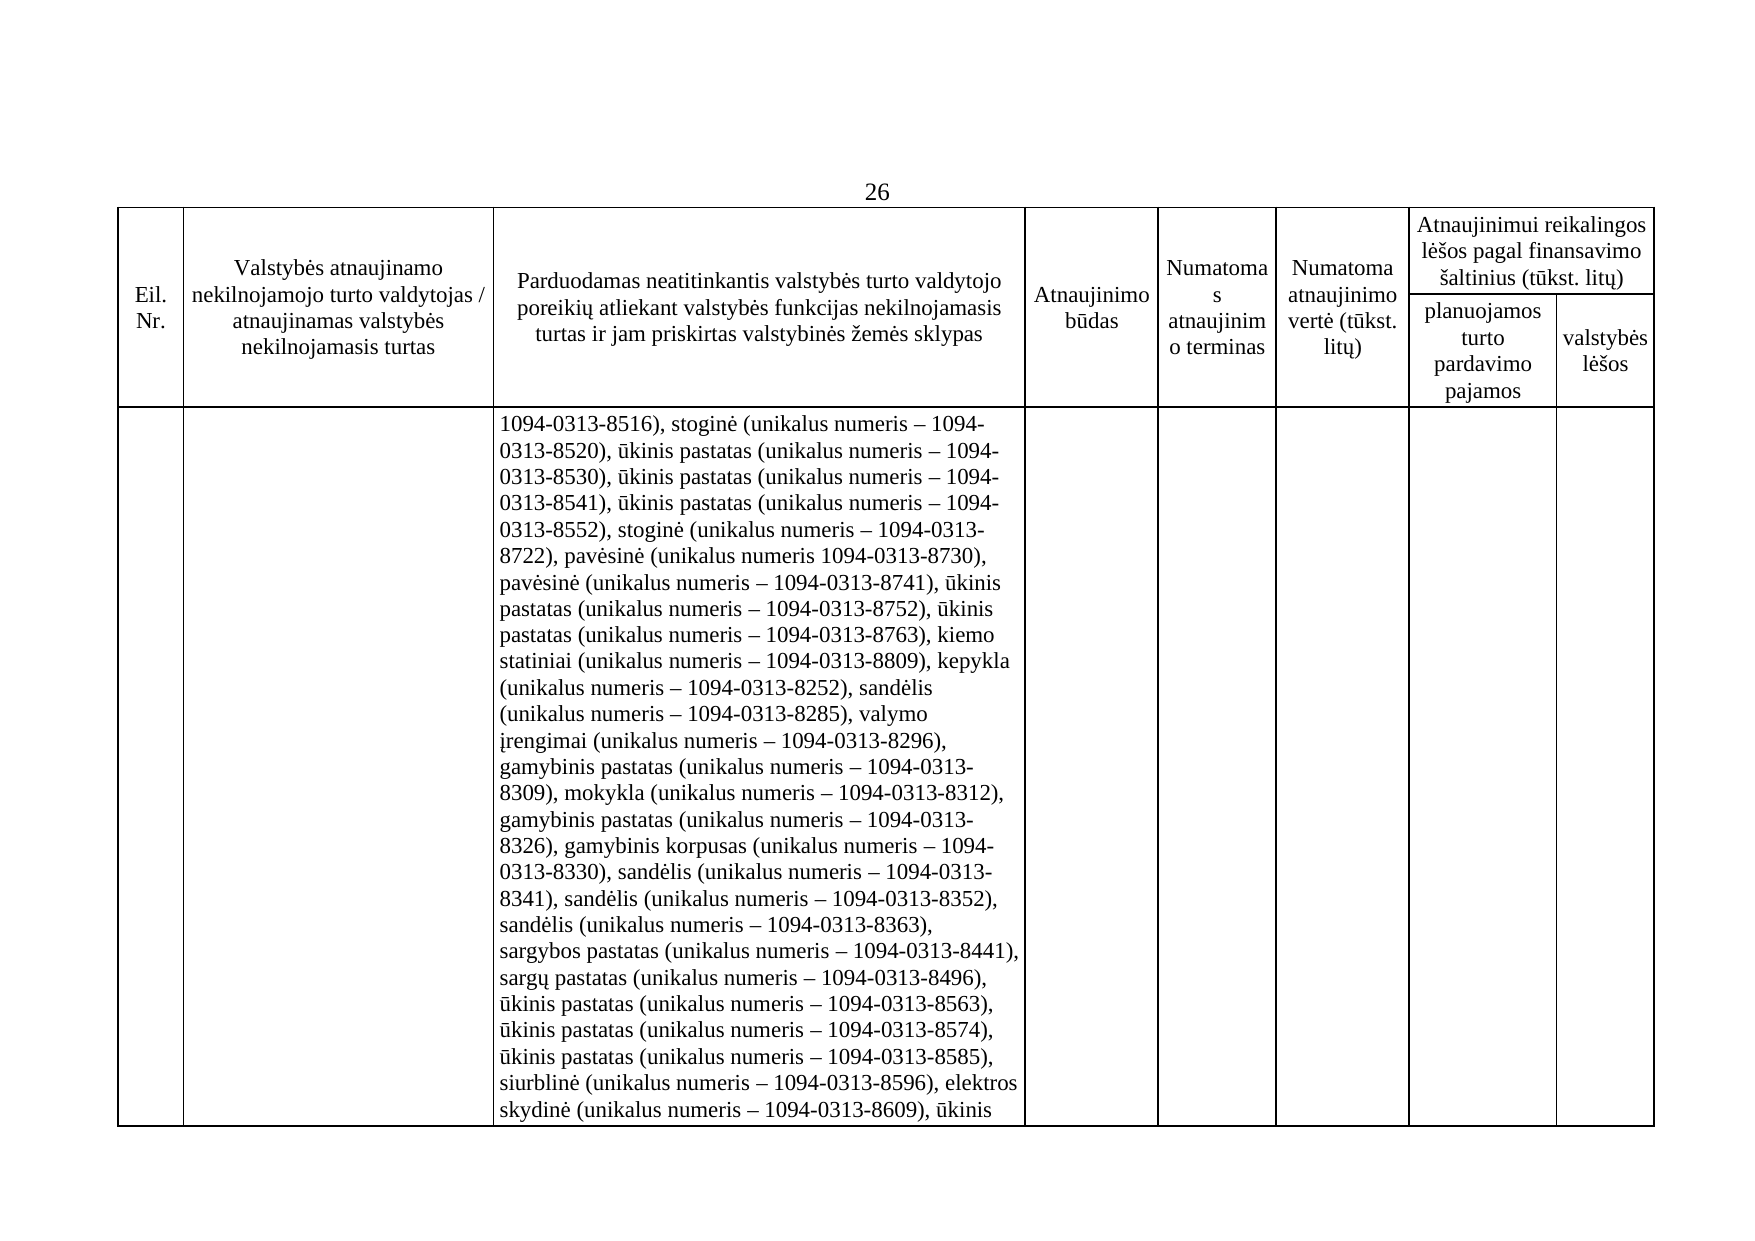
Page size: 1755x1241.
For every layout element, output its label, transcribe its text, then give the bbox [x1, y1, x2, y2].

table_cell planuojamos turto pardavimo pajamos [1410, 295, 1556, 406]
table_cell 1094-0313-8516), stoginė (unikalus numeris – 1094-0313-8520), ūkinis pastatas (unikalus numeris – 1094-0313-8530), ūkinis pastatas (unikalus numeris – 1094-0313-8541), ūkinis pastatas (unikalus numeris – 1094-0313-8552), stoginė (unikalus numeris – 1094-0313-8722), pavėsinė (unikalus numeris 1094-0313-8730), pavėsinė (unikalus numeris – 1094-0313-8741), ūkinis pastatas (unikalus numeris – 1094-0313-8752), ūkinis pastatas (unikalus numeris – 1094-0313-8763), kiemo statiniai (unikalus numeris – 1094-0313-8809), kepykla (unikalus numeris – 1094-0313-8252), sandėlis (unikalus numeris – 1094-0313-8285), valymo įrengimai (unikalus numeris – 1094-0313-8296), gamybinis pastatas (unikalus numeris – 1094-0313-8309), mokykla (unikalus numeris – 1094-0313-8312), gamybinis pastatas (unikalus numeris – 1094-0313-8326), gamybinis korpusas (unikalus numeris – 1094-0313-8330), sandėlis (unikalus numeris – 1094-0313-8341), sandėlis (unikalus numeris – 1094-0313-8352), sandėlis (unikalus numeris – 1094-0313-8363), sargybos pastatas (unikalus numeris – 1094-0313-8441), sargų pastatas (unikalus numeris – 1094-0313-8496), ūkinis pastatas (unikalus numeris – 1094-0313-8563), ūkinis pastatas (unikalus numeris – 1094-0313-8574), ūkinis pastatas (unikalus numeris – 1094-0313-8585), siurblinė (unikalus numeris – 1094-0313-8596), elektros skydinė (unikalus numeris – 1094-0313-8609), ūkinis [494, 408, 1024, 1125]
table_cell [1557, 408, 1653, 1125]
table_cell valstybės lėšos [1557, 295, 1653, 406]
table_header Numatomas atnaujinimo terminas [1159, 208, 1275, 406]
table_header Eil. Nr. [119, 208, 183, 406]
table_header Valstybės atnaujinamo nekilnojamojo turto valdytojas / atnaujinamas valstybės nekilnojamasis turtas [184, 208, 493, 406]
table_header Numatoma atnaujinimo vertė (tūkst. litų) [1277, 208, 1408, 406]
table_cell [1026, 408, 1157, 1125]
table_header Parduodamas neatitinkantis valstybės turto valdytojo poreikių atliekant valstybės funkcijas nekilnojamasis turtas ir jam priskirtas valstybinės žemės sklypas [494, 208, 1024, 406]
table_cell [119, 408, 183, 1125]
table_cell [1410, 408, 1556, 1125]
table_cell [184, 408, 493, 1125]
table_cell [1277, 408, 1408, 1125]
table_header Atnaujinimui reikalingos lėšos pagal finansavimo šaltinius (tūkst. litų) [1410, 208, 1653, 293]
table_header Atnaujinimo būdas [1026, 208, 1157, 406]
table_cell [1159, 408, 1275, 1125]
